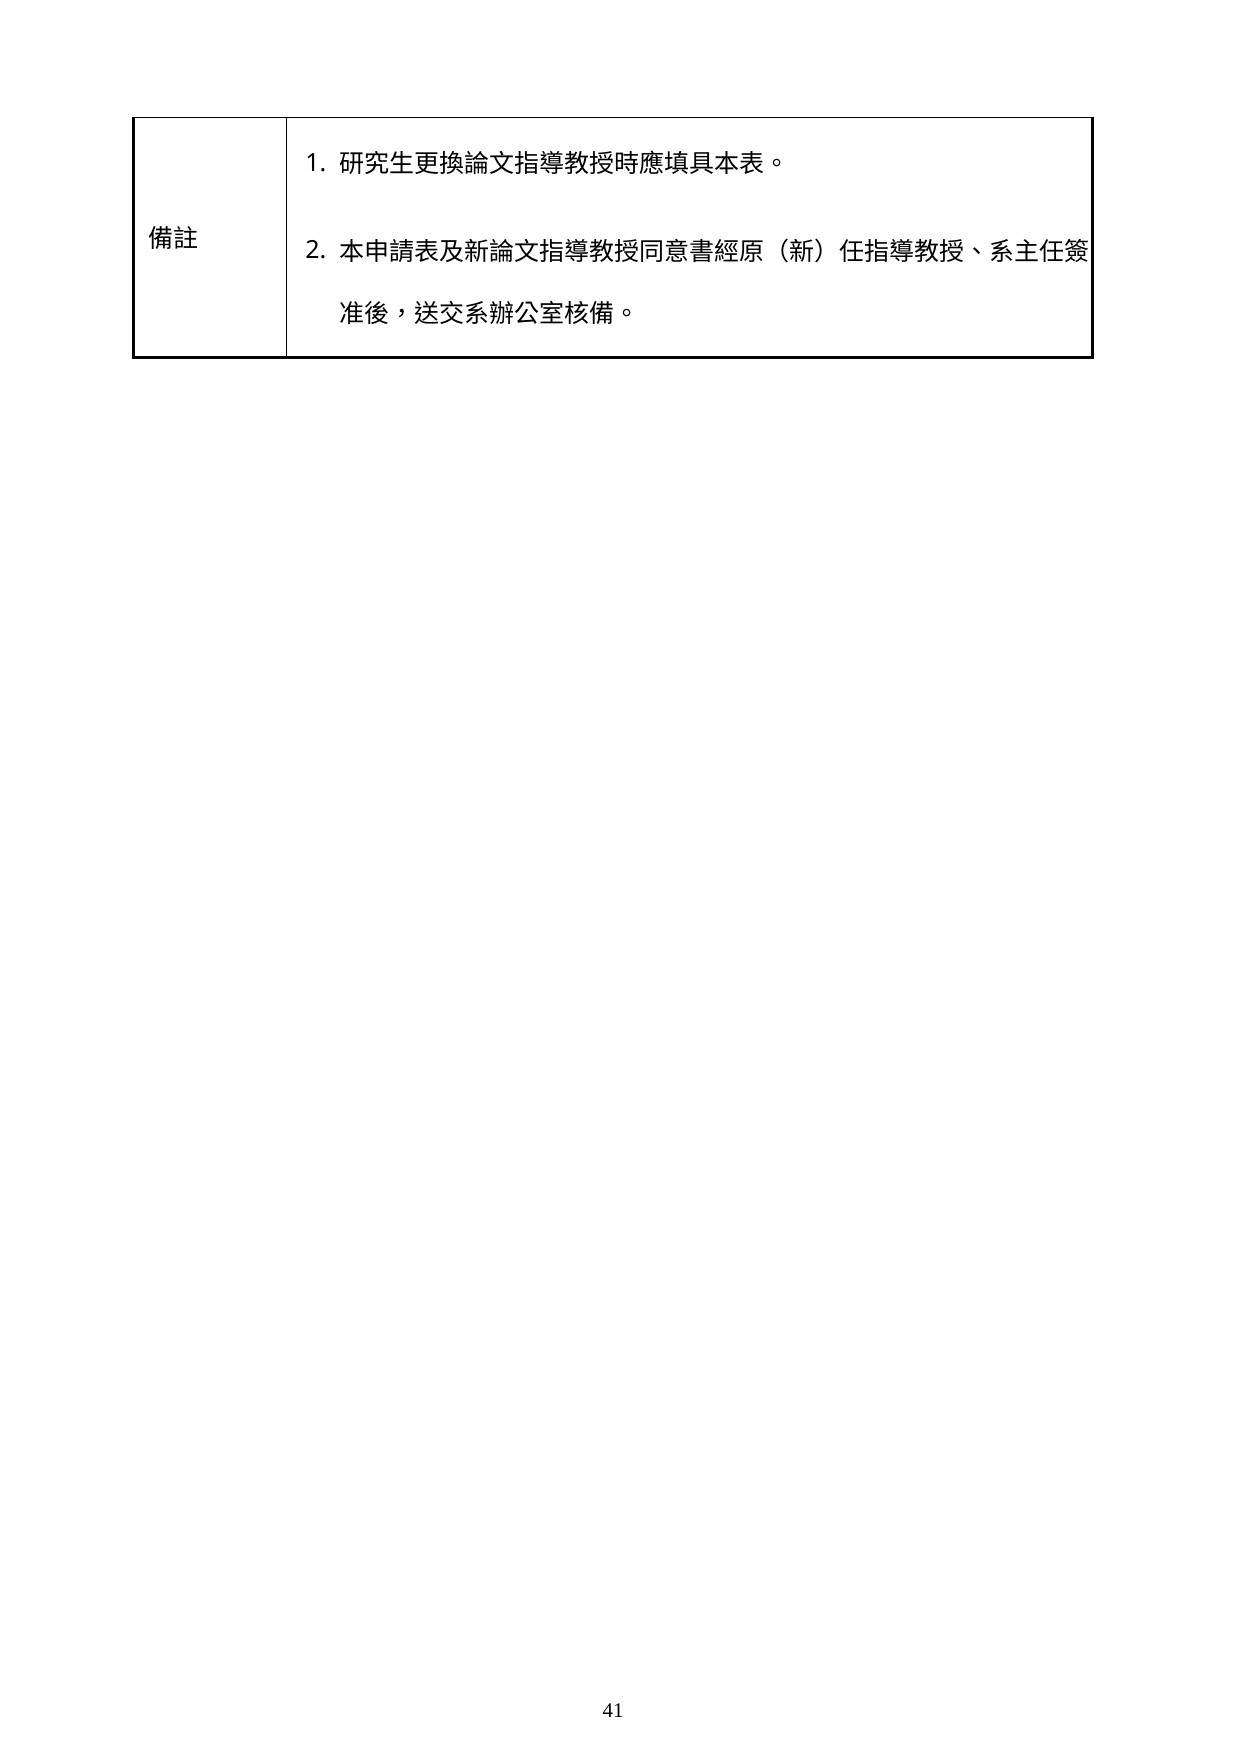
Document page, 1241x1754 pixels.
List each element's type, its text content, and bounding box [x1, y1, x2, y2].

table_cell 研究生更換論文指導教授時應填具本表。 本申請表及新論文指導教授同意書經原（新）任指導教授、系主任簽准後，送交系辦公室核備。 [287, 118, 1091, 356]
table_cell 備註 [135, 118, 286, 356]
